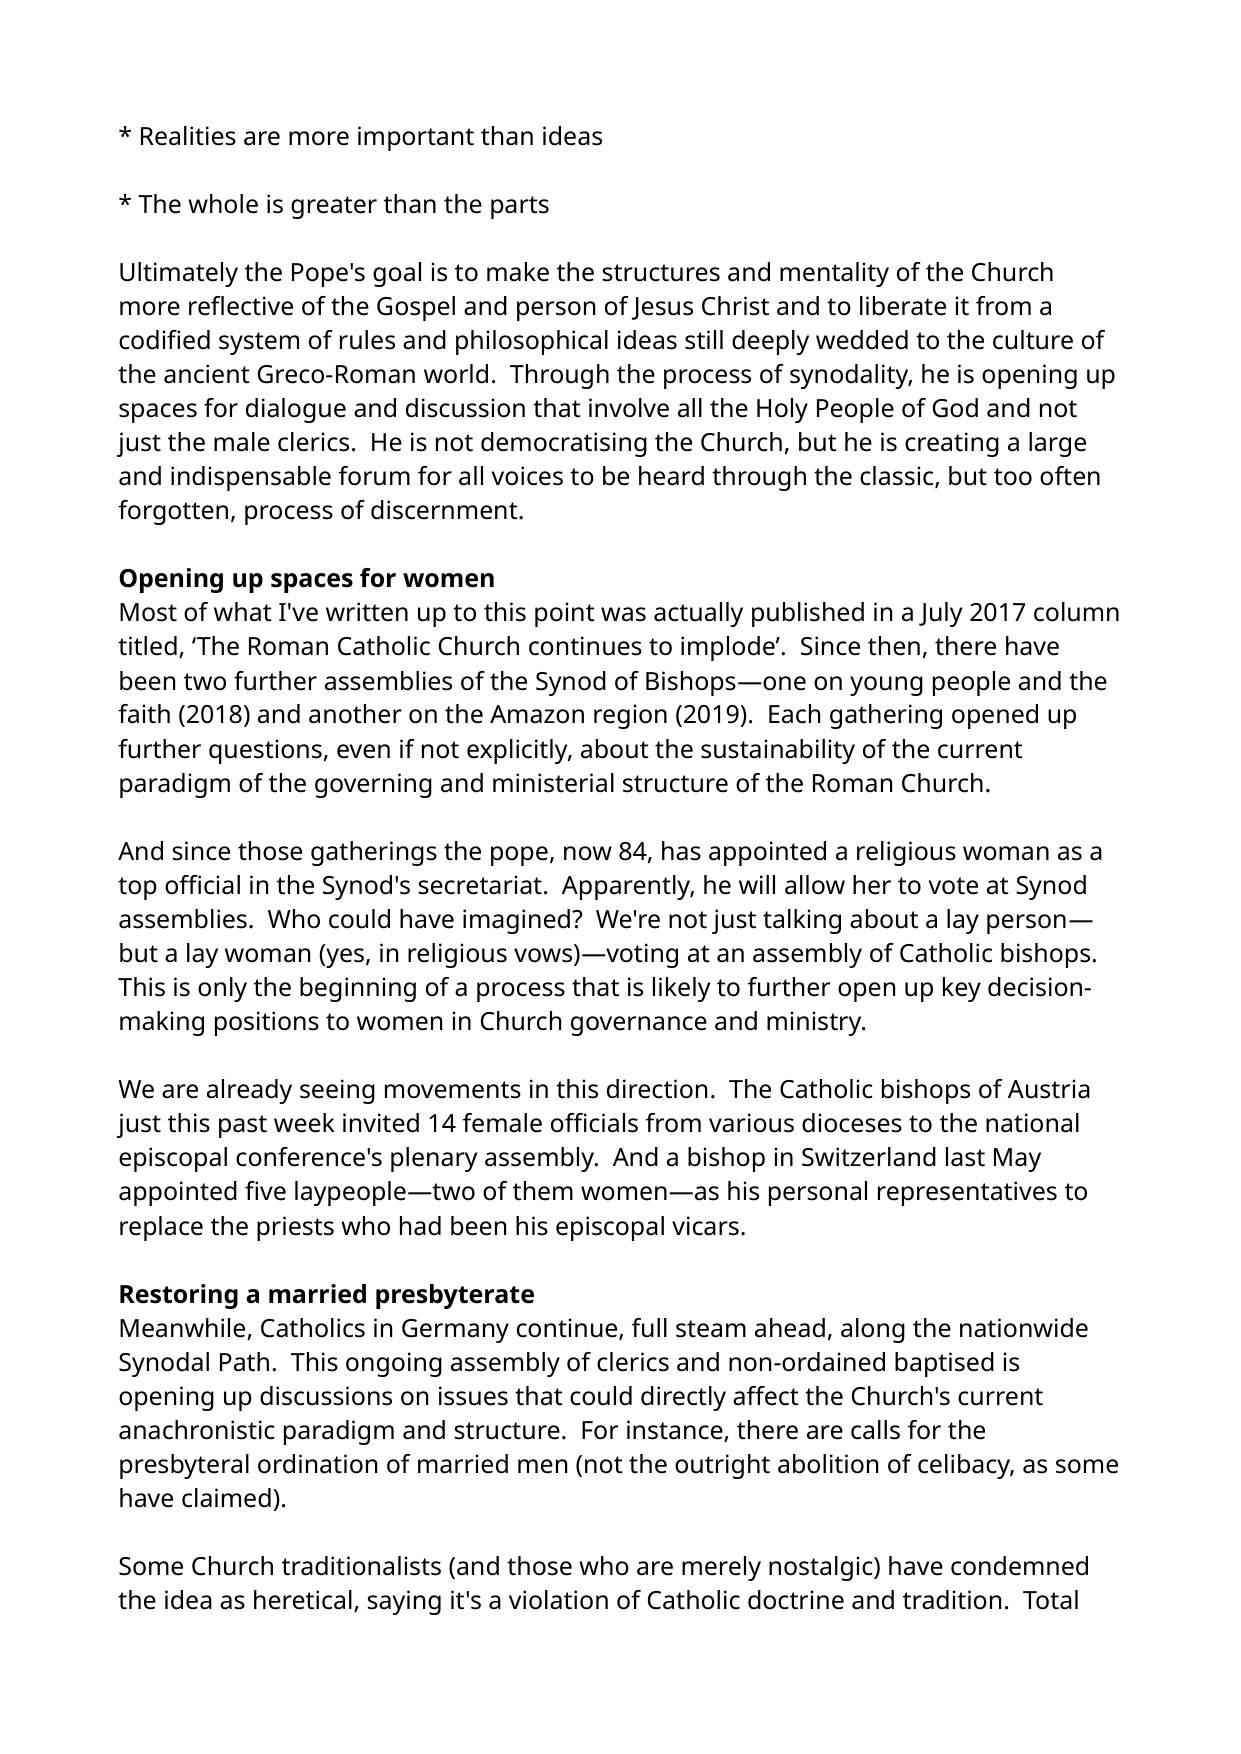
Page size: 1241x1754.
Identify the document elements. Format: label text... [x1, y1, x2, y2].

text We are already seeing movements in this direction. The Catholic bishops of Austria just this past week invited 14 female officials from various dioceses to the national episcopal conference's plenary assembly. And a bishop in Switzerland last May appointed five laypeople—two of them women—as his personal representatives to replace the priests who had been his episcopal vicars. [118, 1072, 1122, 1242]
text * Realities are more important than ideas [118, 118, 1122, 152]
text Restoring a married presbyterate [118, 1276, 1122, 1310]
text And since those gatherings the pope, now 84, has appointed a religious woman as a top official in the Synod's secretariat. Apparently, he will allow her to vote at Synod assemblies. Who could have imagined? We're not just talking about a lay person—but a lay woman (yes, in religious vows)—voting at an assembly of Catholic bishops. This is only the beginning of a process that is likely to further open up key decision-making positions to women in Church governance and ministry. [118, 833, 1122, 1038]
text Some Church traditionalists (and those who are merely nostalgic) have condemned the idea as heretical, saying it's a violation of Catholic doctrine and tradition. Total [118, 1549, 1122, 1617]
text Most of what I've written up to this point was actually published in a July 2017 column titled, ‘The Roman Catholic Church continues to implode’. Since then, there have been two further assemblies of the Synod of Bishops—one on young people and the faith (2018) and another on the Amazon region (2019). Each gathering opened up further questions, even if not explicitly, about the sustainability of the current paradigm of the governing and ministerial structure of the Roman Church. [118, 595, 1122, 799]
text * The whole is greater than the parts [118, 186, 1122, 220]
text Opening up spaces for women [118, 561, 1122, 595]
text Meanwhile, Catholics in Germany continue, full steam ahead, along the nationwide Synodal Path. This ongoing assembly of clerics and non-ordained baptised is opening up discussions on issues that could directly affect the Church's current anachronistic paradigm and structure. For instance, there are calls for the presbyteral ordination of married men (not the outright abolition of celibacy, as some have claimed). [118, 1310, 1122, 1515]
text Ultimately the Pope's goal is to make the structures and mentality of the Church more reflective of the Gospel and person of Jesus Christ and to liberate it from a codified system of rules and philosophical ideas still deeply wedded to the culture of the ancient Greco-Roman world. Through the process of synodality, he is opening up spaces for dialogue and discussion that involve all the Holy People of God and not just the male clerics. He is not democratising the Church, but he is creating a large and indispensable forum for all voices to be heard through the classic, but too often forgotten, process of discernment. [118, 254, 1122, 527]
